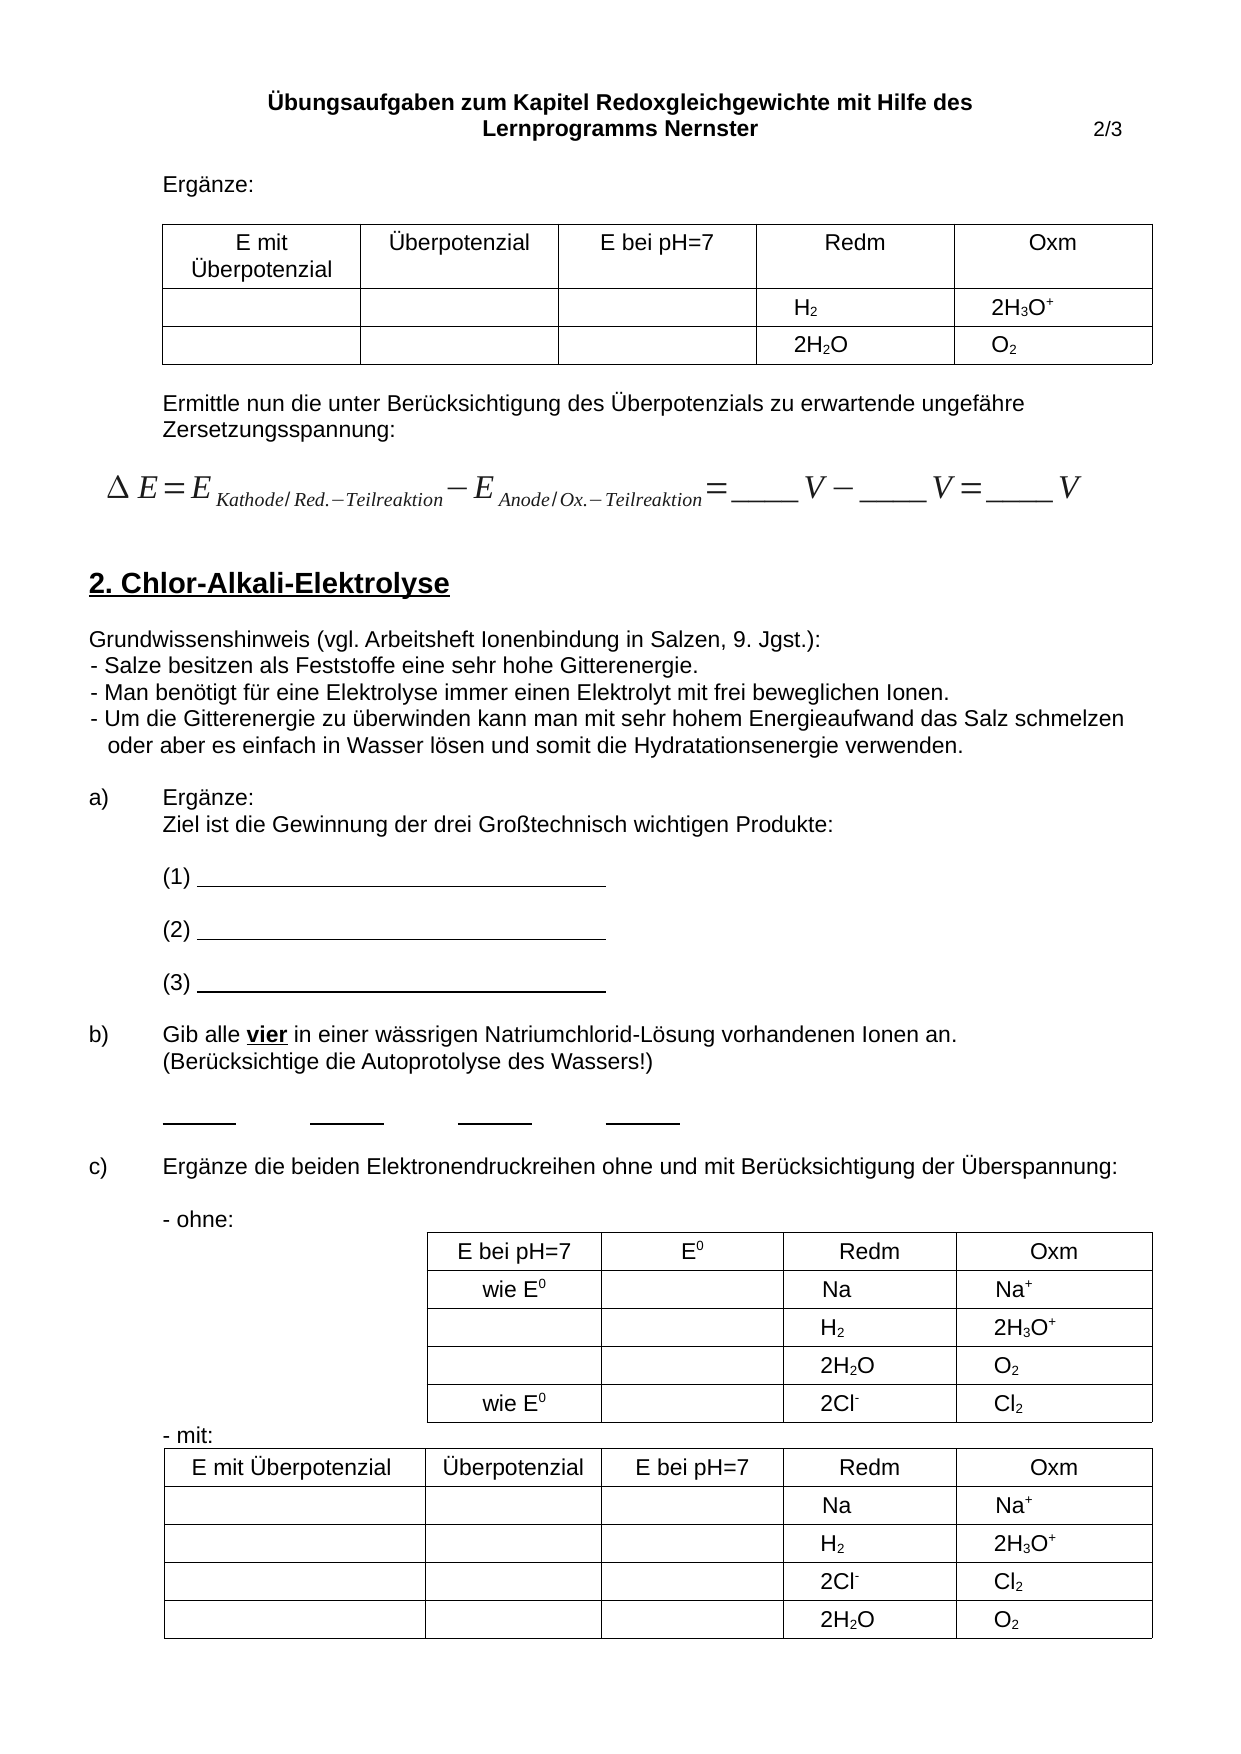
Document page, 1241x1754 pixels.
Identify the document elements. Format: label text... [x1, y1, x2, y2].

table_cell [428, 1347, 601, 1384]
text - Um die Gitterenergie zu überwinden kann man mit sehr hohem Energieaufwand das Salz schmelzen oder aber es einfach in Wasser lösen und somit die Hydratationsenergie verwenden. [90, 705, 1152, 758]
table_cell 2H3O+ [957, 1525, 1152, 1562]
text - mit: [88, 1422, 1152, 1448]
table_cell [361, 289, 558, 326]
text (2) [88, 916, 1152, 942]
table_header Oxm [957, 1233, 1152, 1270]
table_cell Na+ [957, 1487, 1152, 1524]
table_cell [165, 1601, 425, 1638]
table_header E bei pH=7 [559, 225, 756, 288]
table_cell H2 [757, 289, 954, 326]
text c) Ergänze die beiden Elektronendruckreihen ohne und mit Berücksichtigung der Überspannung: [88, 1153, 1152, 1179]
table_cell [361, 327, 558, 363]
table_cell [163, 327, 360, 363]
table_cell 2H2O [784, 1347, 956, 1384]
table_header Überpotenzial [361, 225, 558, 288]
text (3) [88, 969, 1152, 995]
table_header Überpotenzial [426, 1449, 601, 1486]
table_header Redm [784, 1449, 956, 1486]
text b) Gib alle vier in einer wässrigen Natriumchlorid-Lösung vorhandenen Ionen an. [88, 1021, 1152, 1048]
table_cell O2 [957, 1601, 1152, 1638]
table_header E mit Überpotenzial [165, 1449, 425, 1486]
table_cell [426, 1487, 601, 1524]
table_cell Na [784, 1487, 956, 1524]
table_header E0 [602, 1233, 783, 1270]
table_cell 2Cl- [784, 1385, 956, 1422]
table_cell [426, 1601, 601, 1638]
table_cell O2 [957, 1347, 1152, 1384]
table_cell [602, 1601, 783, 1638]
text (Berücksichtige die Autoprotolyse des Wassers!) [88, 1048, 1152, 1074]
table_cell [165, 1525, 425, 1562]
table_cell [602, 1487, 783, 1524]
table_cell [602, 1563, 783, 1600]
table_cell [428, 1309, 601, 1346]
table_cell 2Cl- [784, 1563, 956, 1600]
table_cell [602, 1385, 783, 1422]
table_cell 2H3O+ [955, 289, 1152, 326]
table_cell wie E0 [428, 1385, 601, 1422]
text Ermittle nun die unter Berücksichtigung des Überpotenzials zu erwartende ungefähre Zersetzungsspannung: [88, 390, 1152, 443]
table_header Oxm [957, 1449, 1152, 1486]
text - ohne: [88, 1206, 1152, 1232]
table_cell [602, 1347, 783, 1384]
table_header Redm [757, 225, 954, 288]
table_cell 2H3O+ [957, 1309, 1152, 1346]
table_cell wie E0 [428, 1271, 601, 1308]
table_header E bei pH=7 [428, 1233, 601, 1270]
table_cell [165, 1563, 425, 1600]
text Ergänze: [88, 171, 1152, 197]
table_cell H2 [784, 1525, 956, 1562]
table_cell [426, 1563, 601, 1600]
table_cell 2H2O [784, 1601, 956, 1638]
table_cell O2 [955, 327, 1152, 363]
table_cell [559, 289, 756, 326]
table_cell [163, 289, 360, 326]
table_cell [165, 1487, 425, 1524]
table_cell Na [784, 1271, 956, 1308]
table_cell Cl2 [957, 1563, 1152, 1600]
table_cell [559, 327, 756, 363]
table_header Redm [784, 1233, 956, 1270]
table_header E bei pH=7 [602, 1449, 783, 1486]
text - Man benötigt für eine Elektrolyse immer einen Elektrolyt mit frei beweglichen Ionen. [90, 679, 1152, 705]
table_cell [602, 1309, 783, 1346]
text 2. Chlor-Alkali-Elektrolyse [88, 566, 1152, 600]
text a) Ergänze: [88, 784, 1152, 811]
table_cell Cl2 [957, 1385, 1152, 1422]
table_cell [602, 1525, 783, 1562]
text - Salze besitzen als Feststoffe eine sehr hohe Gitterenergie. [90, 652, 1152, 679]
text Ziel ist die Gewinnung der drei Großtechnisch wichtigen Produkte: [88, 811, 1152, 837]
table_header Oxm [955, 225, 1152, 288]
text Grundwissenshinweis (vgl. Arbeitsheft Ionenbindung in Salzen, 9. Jgst.): [88, 626, 1152, 652]
table_cell [426, 1525, 601, 1562]
table_cell H2 [784, 1309, 956, 1346]
text (1) [88, 863, 1152, 890]
table_cell [602, 1271, 783, 1308]
table_cell Na+ [957, 1271, 1152, 1308]
table_cell 2H2O [757, 327, 954, 363]
table_header E mit Überpotenzial [163, 225, 360, 288]
